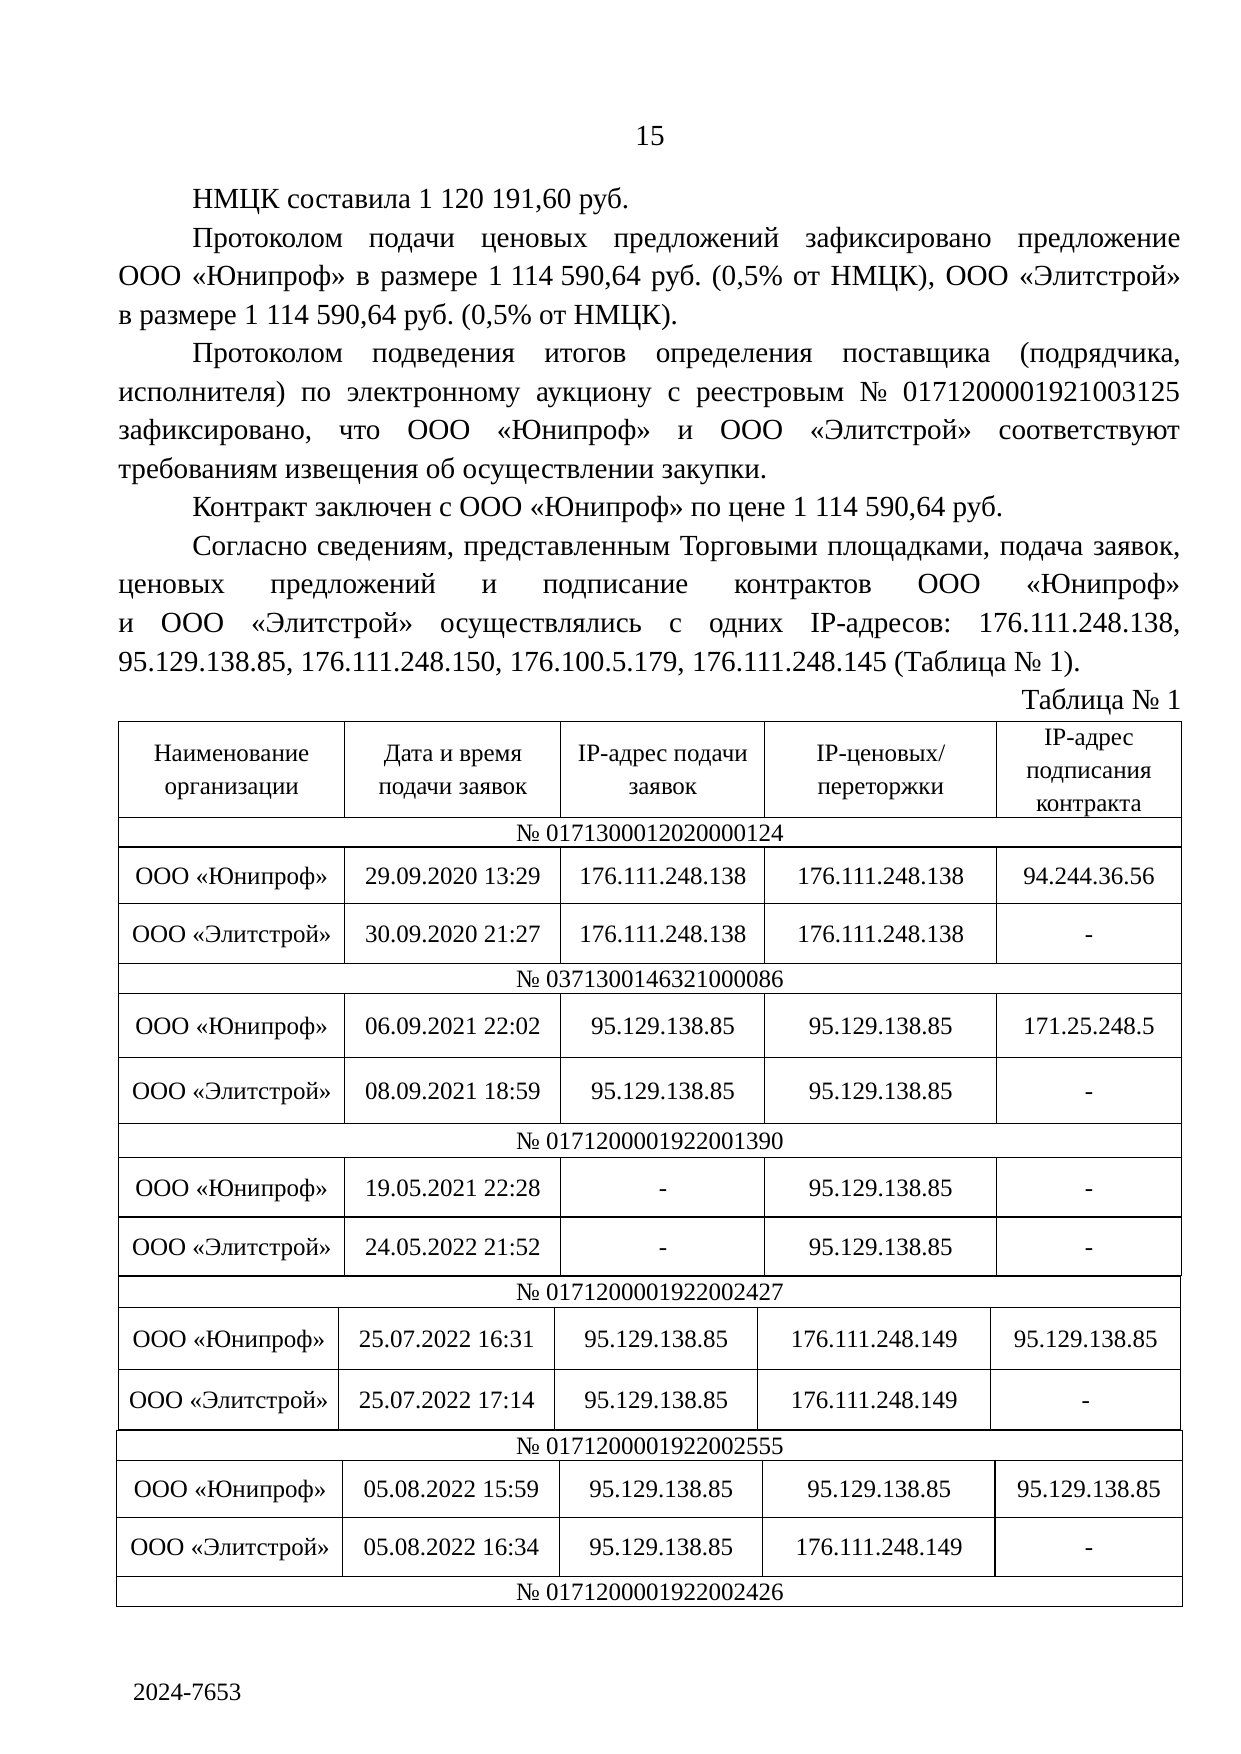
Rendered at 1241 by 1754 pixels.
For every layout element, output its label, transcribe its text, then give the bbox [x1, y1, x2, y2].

table_header IP-адрес подписания контракта [997, 722, 1181, 817]
table_cell 25.07.2022 16:31 [339, 1308, 554, 1369]
text НМЦК составила 1 120 191,60 руб. [118, 181, 1181, 215]
table_cell 06.09.2021 22:02 [345, 994, 560, 1057]
table_cell ООО «Юнипроф» [119, 1308, 338, 1369]
table_cell 95.129.138.85 [555, 1308, 757, 1369]
table_cell 176.111.248.149 [758, 1370, 990, 1429]
table_cell 08.09.2021 18:59 [345, 1058, 560, 1123]
table_cell 30.09.2020 21:27 [345, 904, 560, 963]
table_cell - [997, 1058, 1181, 1123]
table_cell ООО «Элитстрой» [117, 1518, 342, 1576]
table_cell ООО «Юнипроф» [119, 1158, 344, 1216]
table_cell - [997, 904, 1181, 963]
table_cell 05.08.2022 16:34 [343, 1518, 559, 1576]
table_cell - [996, 1518, 1182, 1576]
table_cell 176.111.248.149 [763, 1518, 994, 1576]
table_cell ООО «Юнипроф» [117, 1461, 342, 1517]
table_cell 95.129.138.85 [996, 1461, 1182, 1517]
table_cell № 0171200001922001390 [119, 1124, 1181, 1157]
table_header Дата и время подачи заявок [345, 722, 560, 817]
text Таблица № 1 [118, 682, 1181, 716]
table_cell 176.111.248.138 [561, 848, 764, 903]
table_cell ООО «Элитстрой» [119, 1218, 344, 1275]
table_cell 171.25.248.5 [997, 994, 1181, 1057]
table_cell 176.111.248.149 [758, 1308, 990, 1369]
table_cell ООО «Юнипроф» [119, 848, 344, 903]
table_cell 05.08.2022 15:59 [343, 1461, 559, 1517]
table_cell - [997, 1158, 1181, 1216]
table_cell 24.05.2022 21:52 [345, 1218, 560, 1275]
table_cell 29.09.2020 13:29 [345, 848, 560, 903]
table_cell № 0171300012020000124 [119, 818, 1181, 846]
table_cell ООО «Элитстрой» [119, 1370, 338, 1429]
text Согласно сведениям, представленным Торговыми площадками, подача заявок, ценовых предложений и подписание контрактов ООО «Юнипроф» и ООО «Элитстрой» осуществлялись с одних IP-адресов: 176.111.248.138, 95.129.138.85, 176.111.248.150, 176.100.5.179, 176.111.248.145 (Таблица № 1). [118, 528, 1181, 677]
table_cell 25.07.2022 17:14 [339, 1370, 554, 1429]
table_cell 95.129.138.85 [765, 1158, 996, 1216]
table_cell 176.111.248.138 [765, 848, 996, 903]
table_cell ООО «Элитстрой» [119, 904, 344, 963]
table_header № 0171200001922002427 [119, 1277, 1180, 1307]
table_cell 19.05.2021 22:28 [345, 1158, 560, 1216]
table_cell 176.111.248.138 [561, 904, 764, 963]
table_cell 94.244.36.56 [997, 848, 1181, 903]
table_cell - [991, 1370, 1180, 1429]
table_header IP-адрес подачи заявок [561, 722, 764, 817]
table_cell - [561, 1158, 764, 1216]
table_cell 95.129.138.85 [555, 1370, 757, 1429]
table_header IP-ценовых/ переторжки [765, 722, 996, 817]
table_cell - [561, 1218, 764, 1275]
table_cell 95.129.138.85 [991, 1308, 1180, 1369]
text Протоколом подачи ценовых предложений зафиксировано предложение ООО «Юнипроф» в размере 1 114 590,64 руб. (0,5% от НМЦК), ООО «Элитстрой» в размере 1 114 590,64 руб. (0,5% от НМЦК). [118, 220, 1181, 330]
table_cell - [997, 1218, 1181, 1275]
text Протоколом подведения итогов определения поставщика (подрядчика, исполнителя) по электронному аукциону с реестровым № 0171200001921003125 зафиксировано, что ООО «Юнипроф» и ООО «Элитстрой» соответствуют требованиям извещения об осуществлении закупки. [118, 335, 1181, 484]
table_cell 95.129.138.85 [561, 1058, 764, 1123]
table_cell ООО «Юнипроф» [119, 994, 344, 1057]
table_cell 95.129.138.85 [765, 1058, 996, 1123]
table_cell 95.129.138.85 [763, 1461, 994, 1517]
table_header № 0171200001922002555 [117, 1431, 1182, 1459]
table_cell 176.111.248.138 [765, 904, 996, 963]
text Контракт заключен с ООО «Юнипроф» по цене 1 114 590,64 руб. [118, 489, 1181, 523]
table_cell 95.129.138.85 [560, 1518, 762, 1576]
table_header Наименование организации [119, 722, 344, 817]
table_cell № 0371300146321000086 [119, 964, 1181, 993]
table_cell 95.129.138.85 [560, 1461, 762, 1517]
table_cell № 0171200001922002426 [117, 1577, 1182, 1606]
table_cell 95.129.138.85 [765, 994, 996, 1057]
table_cell 95.129.138.85 [765, 1218, 996, 1275]
table_cell 95.129.138.85 [561, 994, 764, 1057]
table_cell ООО «Элитстрой» [119, 1058, 344, 1123]
